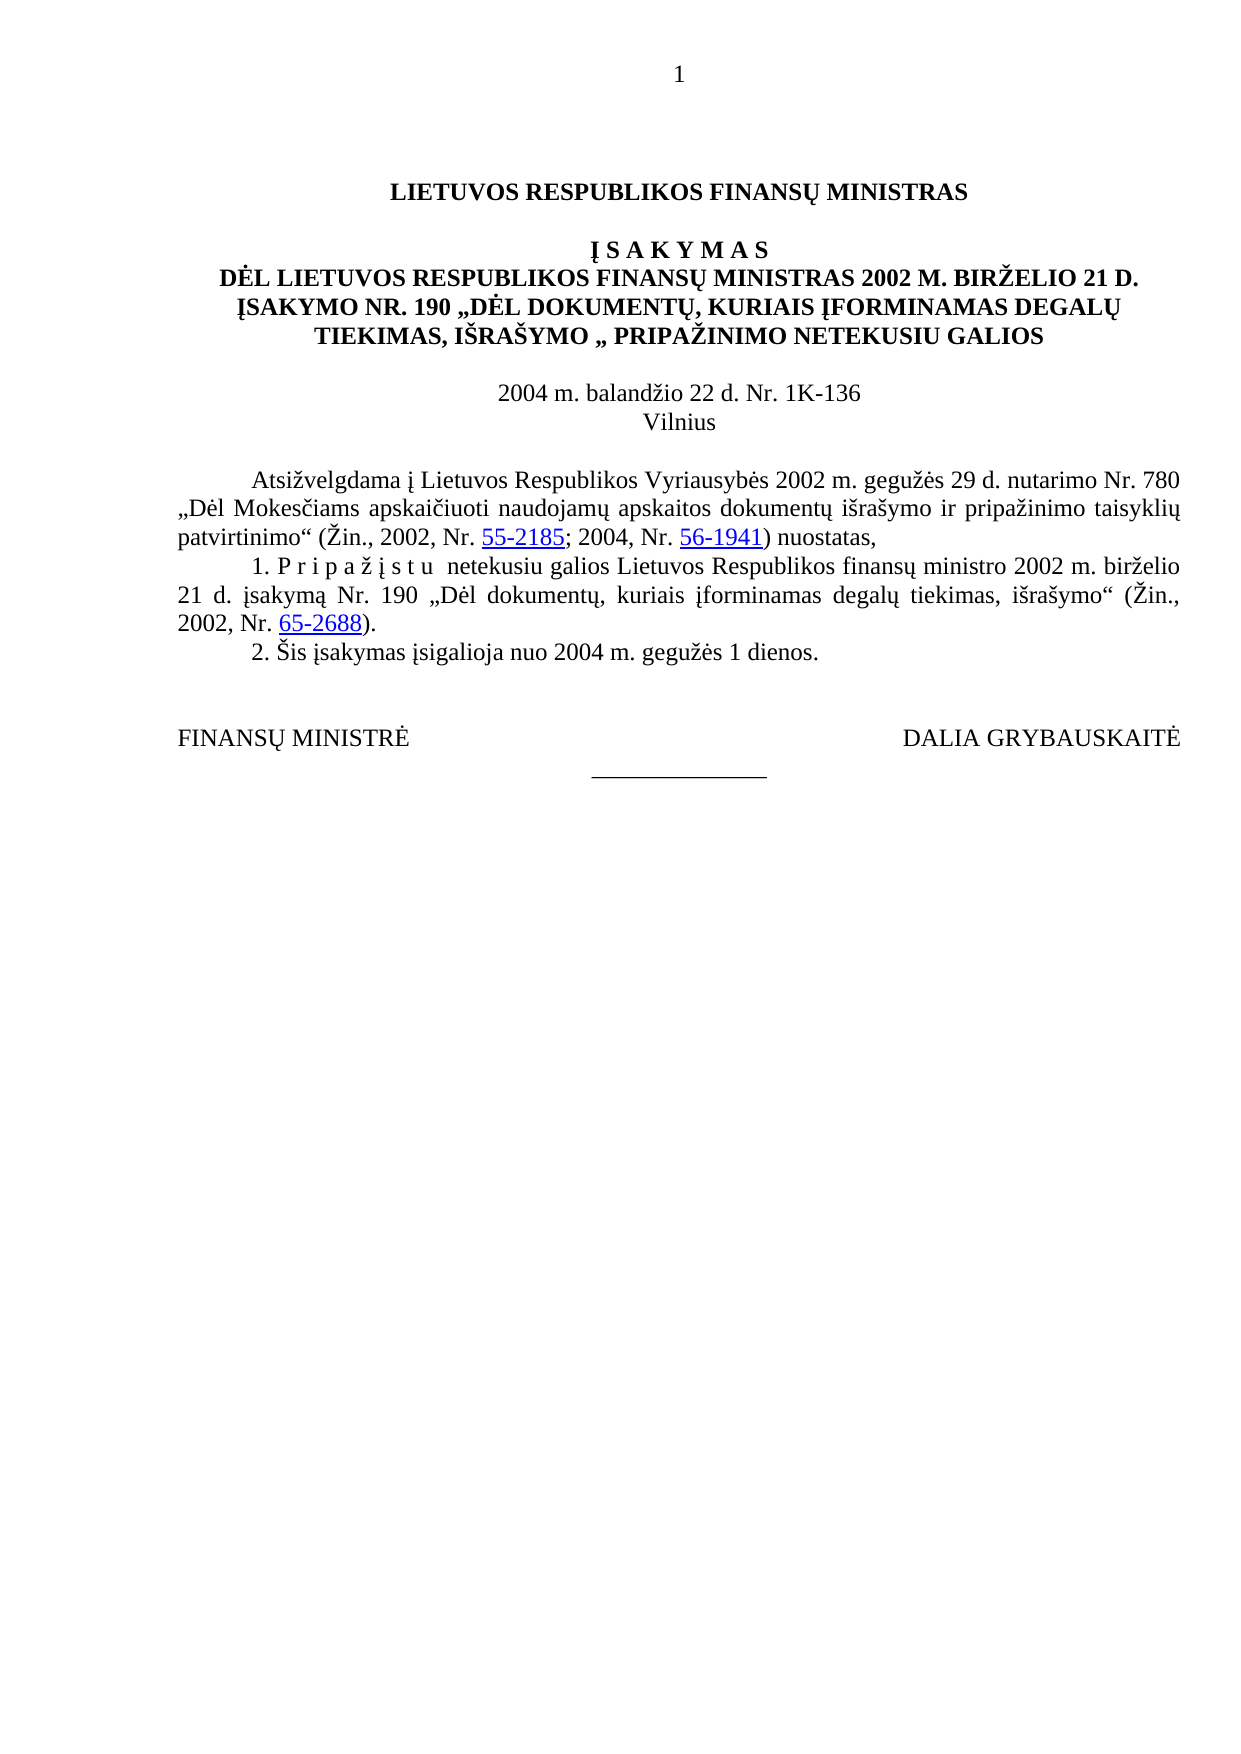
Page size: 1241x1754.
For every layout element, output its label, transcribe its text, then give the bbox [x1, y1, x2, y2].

text 2. Šis įsakymas įsigalioja nuo 2004 m. gegužės 1 dienos. [177, 637, 1181, 666]
text DĖL LIETUVOS RESPUBLIKOS FINANSŲ MINISTRAS 2002 M. BIRŽELIO 21 D. ĮSAKYMO NR. 190 „DĖL DOKUMENTŲ, KURIAIS ĮFORMINAMAS DEGALŲ TIEKIMAS, IŠRAŠYMO „ PRIPAŽINIMO NETEKUSIU GALIOS [177, 263, 1181, 350]
text 2004 m. balandžio 22 d. Nr. 1K-136 [177, 378, 1181, 407]
text 1. Pripažįstu netekusiu galios Lietuvos Respublikos finansų ministro 2002 m. birželio 21 d. įsakymą Nr. 190 „Dėl dokumentų, kuriais įforminamas degalų tiekimas, išrašymo“ (Žin., 2002, Nr. 65-2688). [177, 551, 1181, 637]
text Vilnius [177, 407, 1181, 436]
text Į S A K Y M A S [177, 235, 1181, 263]
text LIETUVOS RESPUBLIKOS FINANSŲ MINISTRAS [177, 177, 1181, 206]
text FINANSŲ MINISTRĖ DALIA GRYBAUSKAITĖ [177, 723, 1181, 752]
text Atsižvelgdama į Lietuvos Respublikos Vyriausybės 2002 m. gegužės 29 d. nutarimo Nr. 780 „Dėl Mokesčiams apskaičiuoti naudojamų apskaitos dokumentų išrašymo ir pripažinimo taisyklių patvirtinimo“ (Žin., 2002, Nr. 55-2185; 2004, Nr. 56-1941) nuostatas, [177, 465, 1181, 551]
text ______________ [177, 752, 1181, 781]
